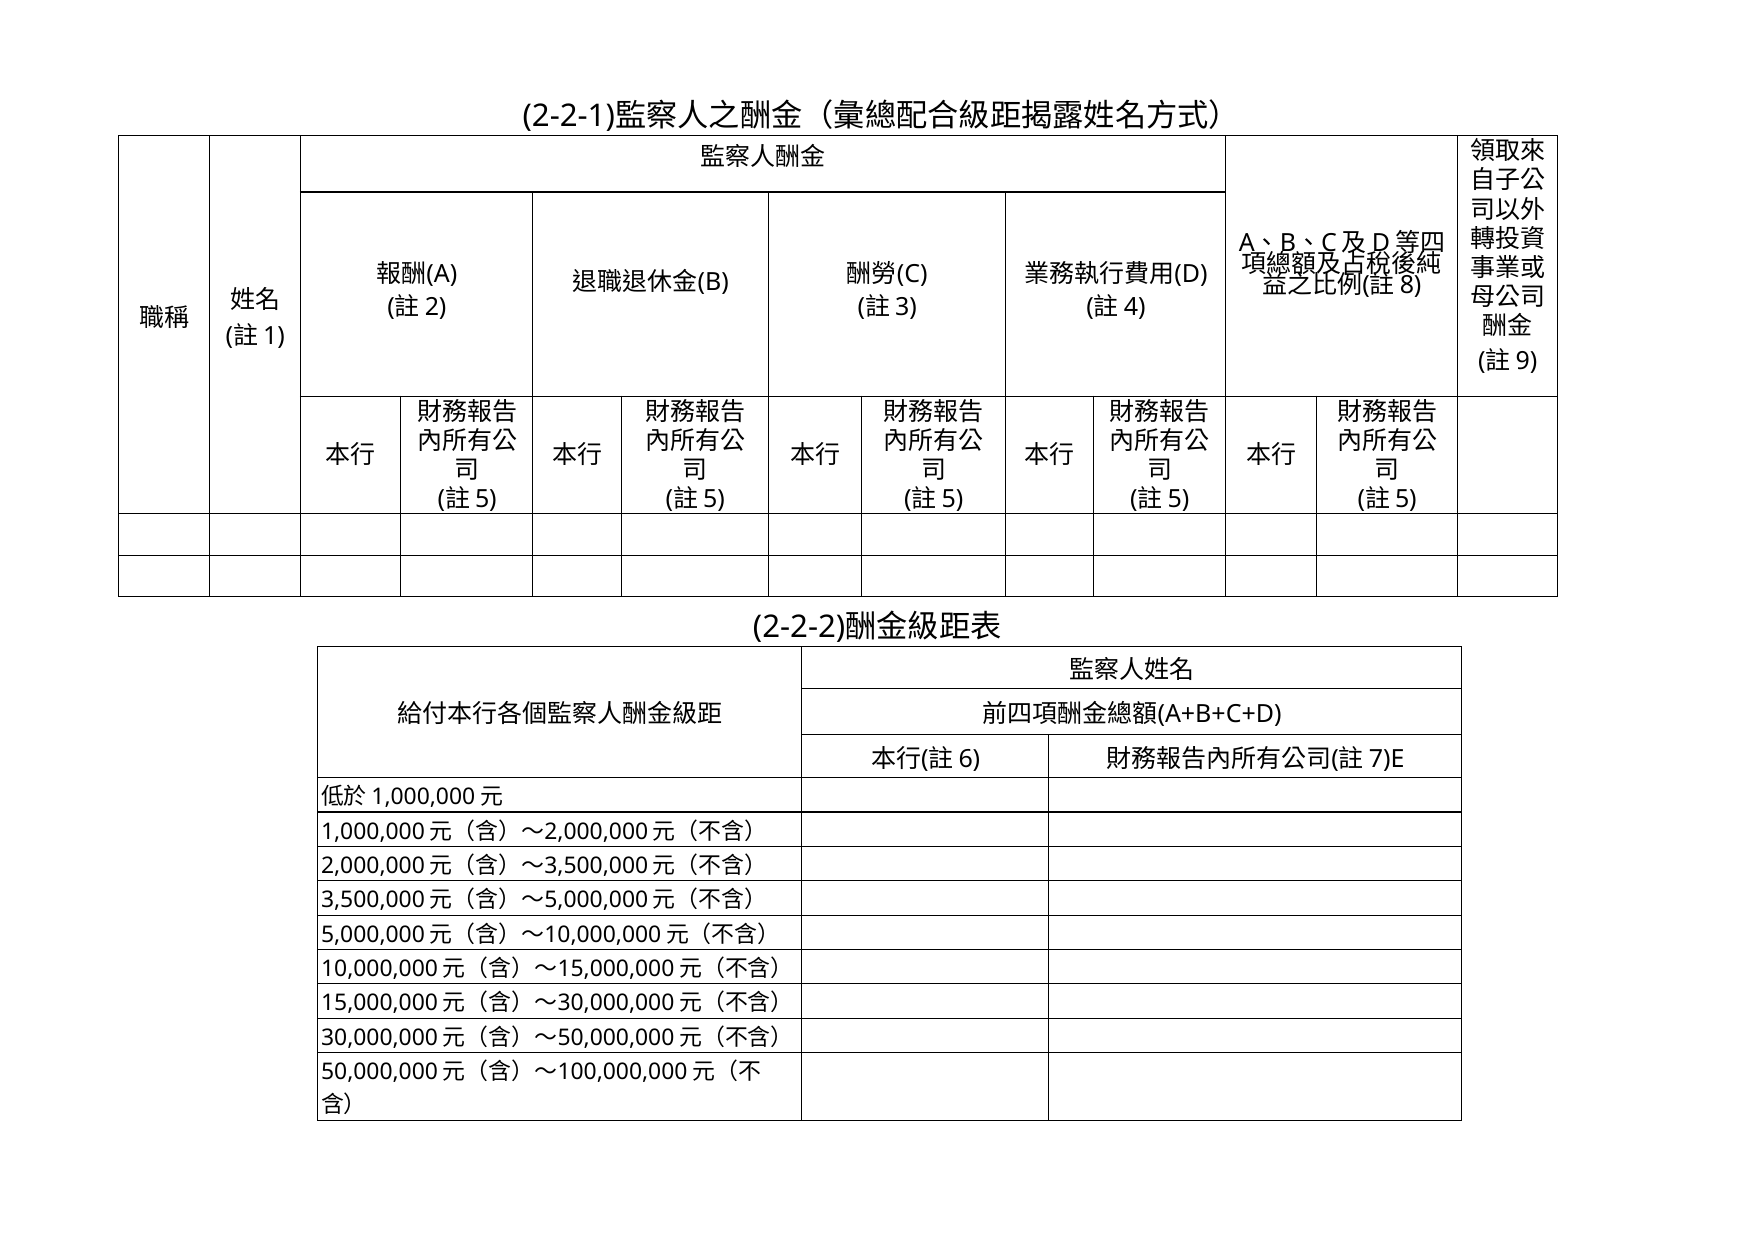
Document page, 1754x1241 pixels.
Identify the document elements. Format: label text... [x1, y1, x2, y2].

table_cell 本行(註6) [802, 735, 1048, 777]
table_cell [119, 514, 209, 555]
table_cell [802, 984, 1048, 1018]
table_cell 財務報告內所有公司 (註5) [862, 397, 1005, 513]
table_cell [769, 514, 861, 555]
text (2-2-2)酬金級距表 [90, 604, 1664, 646]
table_cell [1049, 847, 1461, 880]
table_cell 酬勞(C) (註3) [769, 193, 1005, 396]
table_cell [802, 916, 1048, 949]
table_cell [1049, 916, 1461, 949]
table_cell [622, 556, 768, 596]
table_header 給付本行各個監察人酬金級距 [318, 647, 801, 777]
table_cell 退職退休金(B) [533, 193, 768, 396]
table_cell 3,500,000元（含）～5,000,000元（不含） [318, 881, 801, 914]
table_header 領取來自子公司以外轉投資事業或母公司酬金 (註9) [1458, 136, 1557, 396]
table_cell 本行 [533, 397, 621, 513]
table_cell [802, 1053, 1048, 1119]
table_cell 報酬(A) (註2) [301, 193, 532, 396]
table_cell [1094, 556, 1225, 596]
table_cell 1,000,000元（含）～2,000,000元（不含） [318, 813, 801, 846]
table_cell 10,000,000元（含）～15,000,000元（不含） [318, 950, 801, 983]
table_cell 財務報告內所有公司(註7)E [1049, 735, 1461, 777]
table_cell [1317, 556, 1457, 596]
table_cell 財務報告內所有公司 (註5) [401, 397, 532, 513]
table_cell [1049, 813, 1461, 846]
table_cell 2,000,000元（含）～3,500,000元（不含） [318, 847, 801, 880]
table_header 姓名(註1) [210, 136, 300, 513]
text (2-2-1)監察人之酬金（彙總配合級距揭露姓名方式） [90, 90, 1664, 135]
table_cell [1049, 984, 1461, 1018]
table_cell 低於1,000,000元 [318, 778, 801, 811]
table_cell [210, 556, 300, 596]
table_cell [622, 514, 768, 555]
table_cell [1094, 514, 1225, 555]
table_cell [1006, 514, 1093, 555]
table_cell [802, 950, 1048, 983]
table_cell [533, 514, 621, 555]
table_cell [210, 514, 300, 555]
table_cell [1006, 556, 1093, 596]
table_cell [1226, 556, 1316, 596]
table_cell [1049, 778, 1461, 811]
table_cell 15,000,000元（含）～30,000,000元（不含） [318, 984, 801, 1018]
table_cell 本行 [769, 397, 861, 513]
table_cell [1049, 1053, 1461, 1119]
table_cell [1049, 950, 1461, 983]
table_cell 50,000,000元（含）～100,000,000元（不含） [318, 1053, 801, 1119]
table_cell [401, 556, 532, 596]
table_cell [1049, 1019, 1461, 1052]
table_cell 前四項酬金總額(A+B+C+D) [802, 689, 1461, 734]
table_cell [119, 556, 209, 596]
table_header 監察人姓名 [802, 647, 1461, 688]
table_cell [533, 556, 621, 596]
table_cell [802, 1019, 1048, 1052]
table_cell 財務報告內所有公司 (註5) [1317, 397, 1457, 513]
table_cell 30,000,000元（含）～50,000,000元（不含） [318, 1019, 801, 1052]
table_cell [769, 556, 861, 596]
table_cell [862, 556, 1005, 596]
table_cell 財務報告內所有公司 (註5) [1094, 397, 1225, 513]
table_cell [802, 778, 1048, 811]
table_cell [1458, 397, 1557, 513]
table_cell [1317, 514, 1457, 555]
table_cell [401, 514, 532, 555]
table_cell [1049, 881, 1461, 914]
table_cell 本行 [1226, 397, 1316, 513]
table_cell [1458, 556, 1557, 596]
table_cell [1226, 514, 1316, 555]
table_cell 業務執行費用(D) (註4) [1006, 193, 1225, 396]
table_cell 財務報告內所有公司 (註5) [622, 397, 768, 513]
table_header 職稱 [119, 136, 209, 513]
table_cell [802, 813, 1048, 846]
table_cell 5,000,000元（含）～10,000,000元（不含） [318, 916, 801, 949]
table_cell [1458, 514, 1557, 555]
table_cell [301, 556, 400, 596]
table_cell [802, 847, 1048, 880]
table_cell 本行 [1006, 397, 1093, 513]
table_cell [862, 514, 1005, 555]
table_header A、B、C及D等四項總額及占稅後純益之比例(註8) [1226, 136, 1457, 396]
table_header 監察人酬金 [301, 136, 1225, 191]
table_cell [301, 514, 400, 555]
table_cell 本行 [301, 397, 400, 513]
table_cell [802, 881, 1048, 914]
